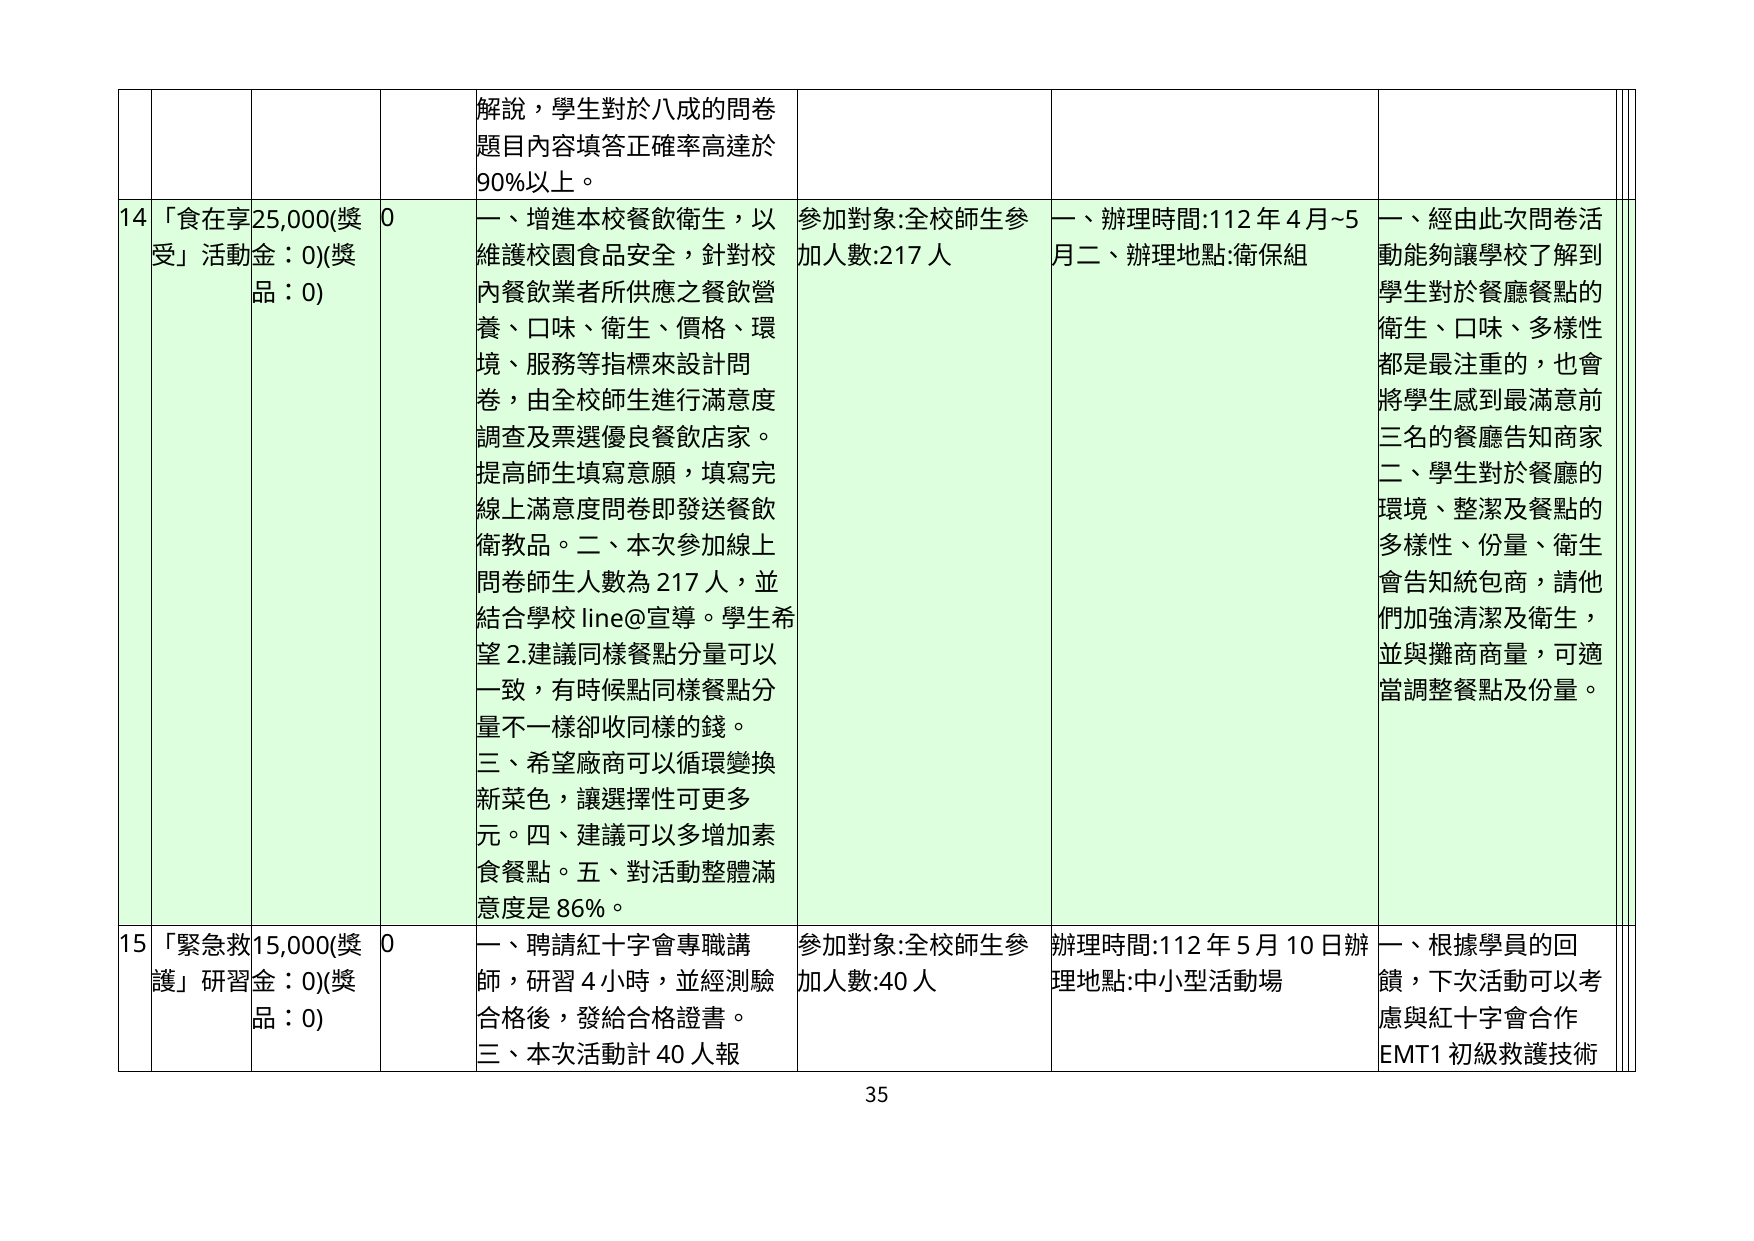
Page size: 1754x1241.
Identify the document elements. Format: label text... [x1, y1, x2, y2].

table_cell [1617, 90, 1622, 198]
table_cell [1623, 926, 1628, 1071]
table_cell [152, 90, 251, 198]
table_cell [1379, 90, 1616, 198]
table_cell [1629, 90, 1635, 198]
table_cell [381, 90, 476, 198]
table_cell 14 [119, 200, 151, 924]
table_cell [1623, 90, 1628, 198]
table_cell 15 [119, 926, 151, 1071]
table_cell 一、聘請紅十字會專職講師，研習4小時，並經測驗合格後，發給合格證書。三、本次活動計40人報 [477, 926, 797, 1071]
table_cell [1052, 90, 1378, 198]
table_cell 15,000(獎金：0)(獎品：0) [252, 926, 380, 1071]
table_cell 一、經由此次問卷活動能夠讓學校了解到學生對於餐廳餐點的衛生、口味、多樣性都是最注重的，也會將學生感到最滿意前三名的餐廳告知商家二、學生對於餐廳的環境、整潔及餐點的多樣性、份量、衛生會告知統包商，請他們加強清潔及衛生，並與攤商商量，可適當調整餐點及份量。 [1379, 200, 1616, 924]
table_cell 參加對象:全校師生參加人數:40人 [798, 926, 1051, 1071]
table_cell 0 [381, 926, 476, 1071]
table_cell 一、辦理時間:112年4月~5月二、辦理地點:衛保組 [1052, 200, 1378, 924]
table_cell 一、增進本校餐飲衛生，以維護校園食品安全，針對校內餐飲業者所供應之餐飲營養、口味、衛生、價格、環境、服務等指標來設計問卷，由全校師生進行滿意度調查及票選優良餐飲店家。提高師生填寫意願，填寫完線上滿意度問卷即發送餐飲衛教品。二、本次參加線上問卷師生人數為217人，並結合學校line@宣導。學生希望2.建議同樣餐點分量可以一致，有時候點同樣餐點分量不一樣卻收同樣的錢。三、希望廠商可以循環變換新菜色，讓選擇性可更多元。四、建議可以多增加素食餐點。五、對活動整體滿意度是86%。 [477, 200, 797, 924]
table_cell [798, 90, 1051, 198]
table_cell 0 [381, 200, 476, 924]
table_cell [119, 90, 151, 198]
table_cell 「食在享受」活動 [152, 200, 251, 924]
table_cell 一、根據學員的回饋，下次活動可以考慮與紅十字會合作EMT1初級救護技術 [1379, 926, 1616, 1071]
table_cell [1617, 926, 1622, 1071]
table_cell 辦理時間:112年5月10日辦理地點:中小型活動場 [1052, 926, 1378, 1071]
table_cell [1629, 200, 1635, 924]
table_cell [1629, 926, 1635, 1071]
table_cell [252, 90, 380, 198]
table_cell [1617, 200, 1622, 924]
table_cell [1623, 200, 1628, 924]
table_cell 「緊急救護」研習 [152, 926, 251, 1071]
table_cell 解說，學生對於八成的問卷題目內容填答正確率高達於90%以上。 [477, 90, 797, 198]
table_cell 參加對象:全校師生參加人數:217人 [798, 200, 1051, 924]
table_cell 25,000(獎金：0)(獎品：0) [252, 200, 380, 924]
